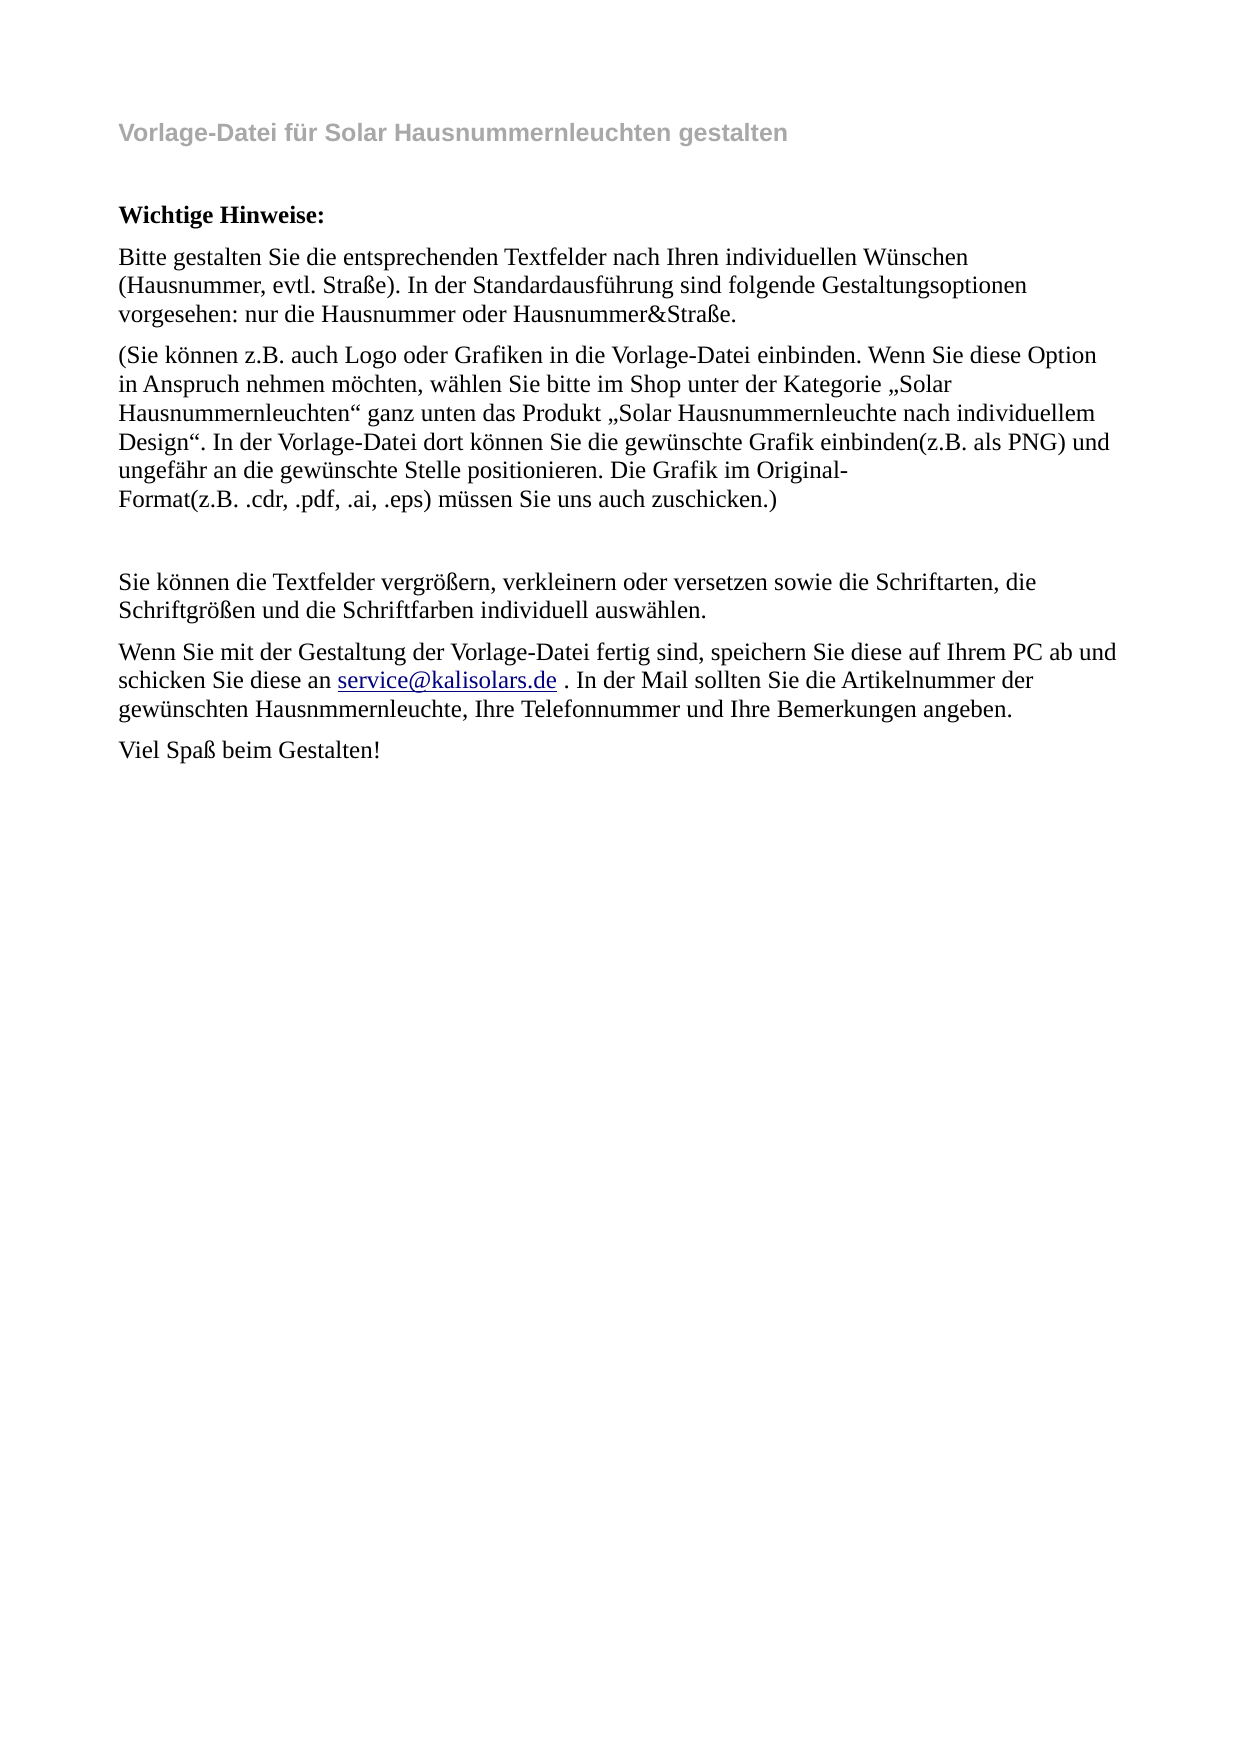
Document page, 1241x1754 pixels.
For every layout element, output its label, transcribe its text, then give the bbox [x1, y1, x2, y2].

text Sie können die Textfelder vergrößern, verkleinern oder versetzen sowie die Schriftarten, die Schriftgrößen und die Schriftfarben individuell auswählen. [118, 567, 1122, 624]
text Vorlage-Datei für Solar Hausnummernleuchten gestalten [118, 118, 1122, 147]
text Bitte gestalten Sie die entsprechenden Textfelder nach Ihren individuellen Wünschen (Hausnummer, evtl. Straße). In der Standardausführung sind folgende Gestaltungsoptionen vorgesehen: nur die Hausnummer oder Hausnummer&Straße. [118, 242, 1122, 328]
text Viel Spaß beim Gestalten! [118, 736, 1122, 764]
text Wenn Sie mit der Gestaltung der Vorlage-Datei fertig sind, speichern Sie diese auf Ihrem PC ab und schicken Sie diese an service@kalisolars.de . In der Mail sollten Sie die Artikelnummer der gewünschten Hausnmmernleuchte, Ihre Telefonnummer und Ihre Bemerkungen angeben. [118, 637, 1122, 723]
text Wichtige Hinweise: [118, 201, 1122, 229]
text (Sie können z.B. auch Logo oder Grafiken in die Vorlage-Datei einbinden. Wenn Sie diese Option in Anspruch nehmen möchten, wählen Sie bitte im Shop unter der Kategorie „Solar Hausnummernleuchten“ ganz unten das Produkt „Solar Hausnummernleuchte nach individuellem Design“. In der Vorlage-Datei dort können Sie die gewünschte Grafik einbinden(z.B. als PNG) und ungefähr an die gewünschte Stelle positionieren. Die Grafik im Original-Format(z.B. .cdr, .pdf, .ai, .eps) müssen Sie uns auch zuschicken.) [118, 341, 1122, 513]
